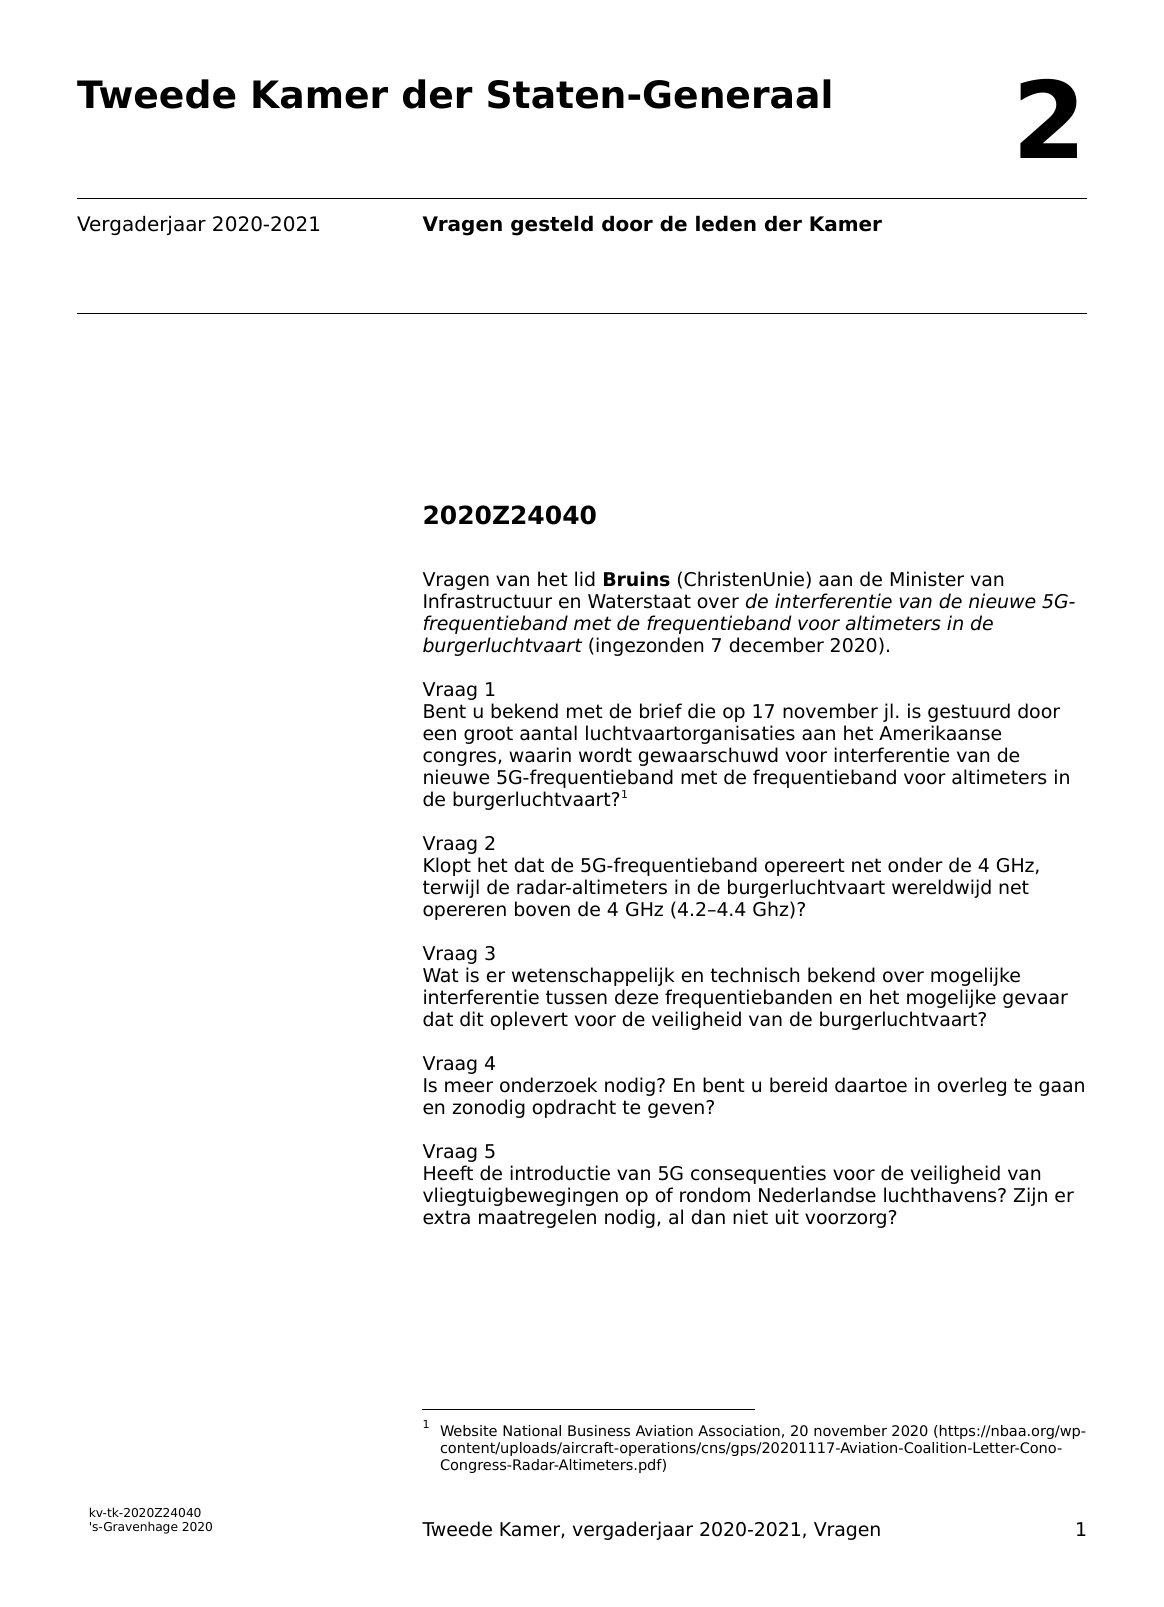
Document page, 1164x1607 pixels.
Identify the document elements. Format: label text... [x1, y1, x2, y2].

text Vraag 2 [422, 833, 1087, 855]
text Vraag 1 [422, 679, 1087, 701]
text Vraag 3 [422, 943, 1087, 965]
text Heeft de introductie van 5G consequenties voor de veiligheid van vliegtuigbewegingen op of rondom Nederlandse luchthavens? Zijn er extra maatregelen nodig, al dan niet uit voorzorg? [422, 1163, 1087, 1229]
text 2020Z24040 [422, 501, 1087, 531]
text Wat is er wetenschappelijk en technisch bekend over mogelijke interferentie tussen deze frequentiebanden en het mogelijke gevaar dat dit oplevert voor de veiligheid van de burgerluchtvaart? [422, 965, 1087, 1031]
table_cell Vergaderjaar 2020-2021 [77, 199, 422, 313]
text Bent u bekend met de brief die op 17 november jl. is gestuurd door een groot aantal luchtvaartorganisaties aan het Amerikaanse congres, waarin wordt gewaarschuwd voor interferentie van de nieuwe 5G-frequentieband met de frequentieband voor altimeters in de burgerluchtvaart? [422, 701, 1087, 811]
text Is meer onderzoek nodig? En bent u bereid daartoe in overleg te gaan en zonodig opdracht te geven? [422, 1075, 1087, 1119]
text Website National Business Aviation Association, 20 november 2020 (https://nbaa.org/wp-content/uploads/aircraft-operations/cns/gps/20201117-Aviation-Coalition-Letter-Cono-Congress-Radar-Altimeters.pdf) [422, 1418, 1087, 1474]
table_header Tweede Kamer der Staten-Generaal [77, 59, 886, 198]
text Vragen van het lid Bruins (ChristenUnie) aan de Minister van Infrastructuur en Waterstaat over de interferentie van de nieuwe 5G-frequentieband met de frequentieband voor altimeters in de burgerluchtvaart (ingezonden 7 december 2020). [422, 569, 1087, 657]
text kv-tk-2020Z24040 [88, 1506, 323, 1520]
table_cell Vragen gesteld door de leden der Kamer [422, 199, 1087, 313]
text 's-Gravenhage 2020 [88, 1520, 323, 1534]
table_header 2 [886, 59, 1087, 198]
text Vraag 4 [422, 1053, 1087, 1075]
text Vraag 5 [422, 1141, 1087, 1163]
text Klopt het dat de 5G-frequentieband opereert net onder de 4 GHz, terwijl de radar-altimeters in de burgerluchtvaart wereldwijd net opereren boven de 4 GHz (4.2–4.4 Ghz)? [422, 855, 1087, 921]
